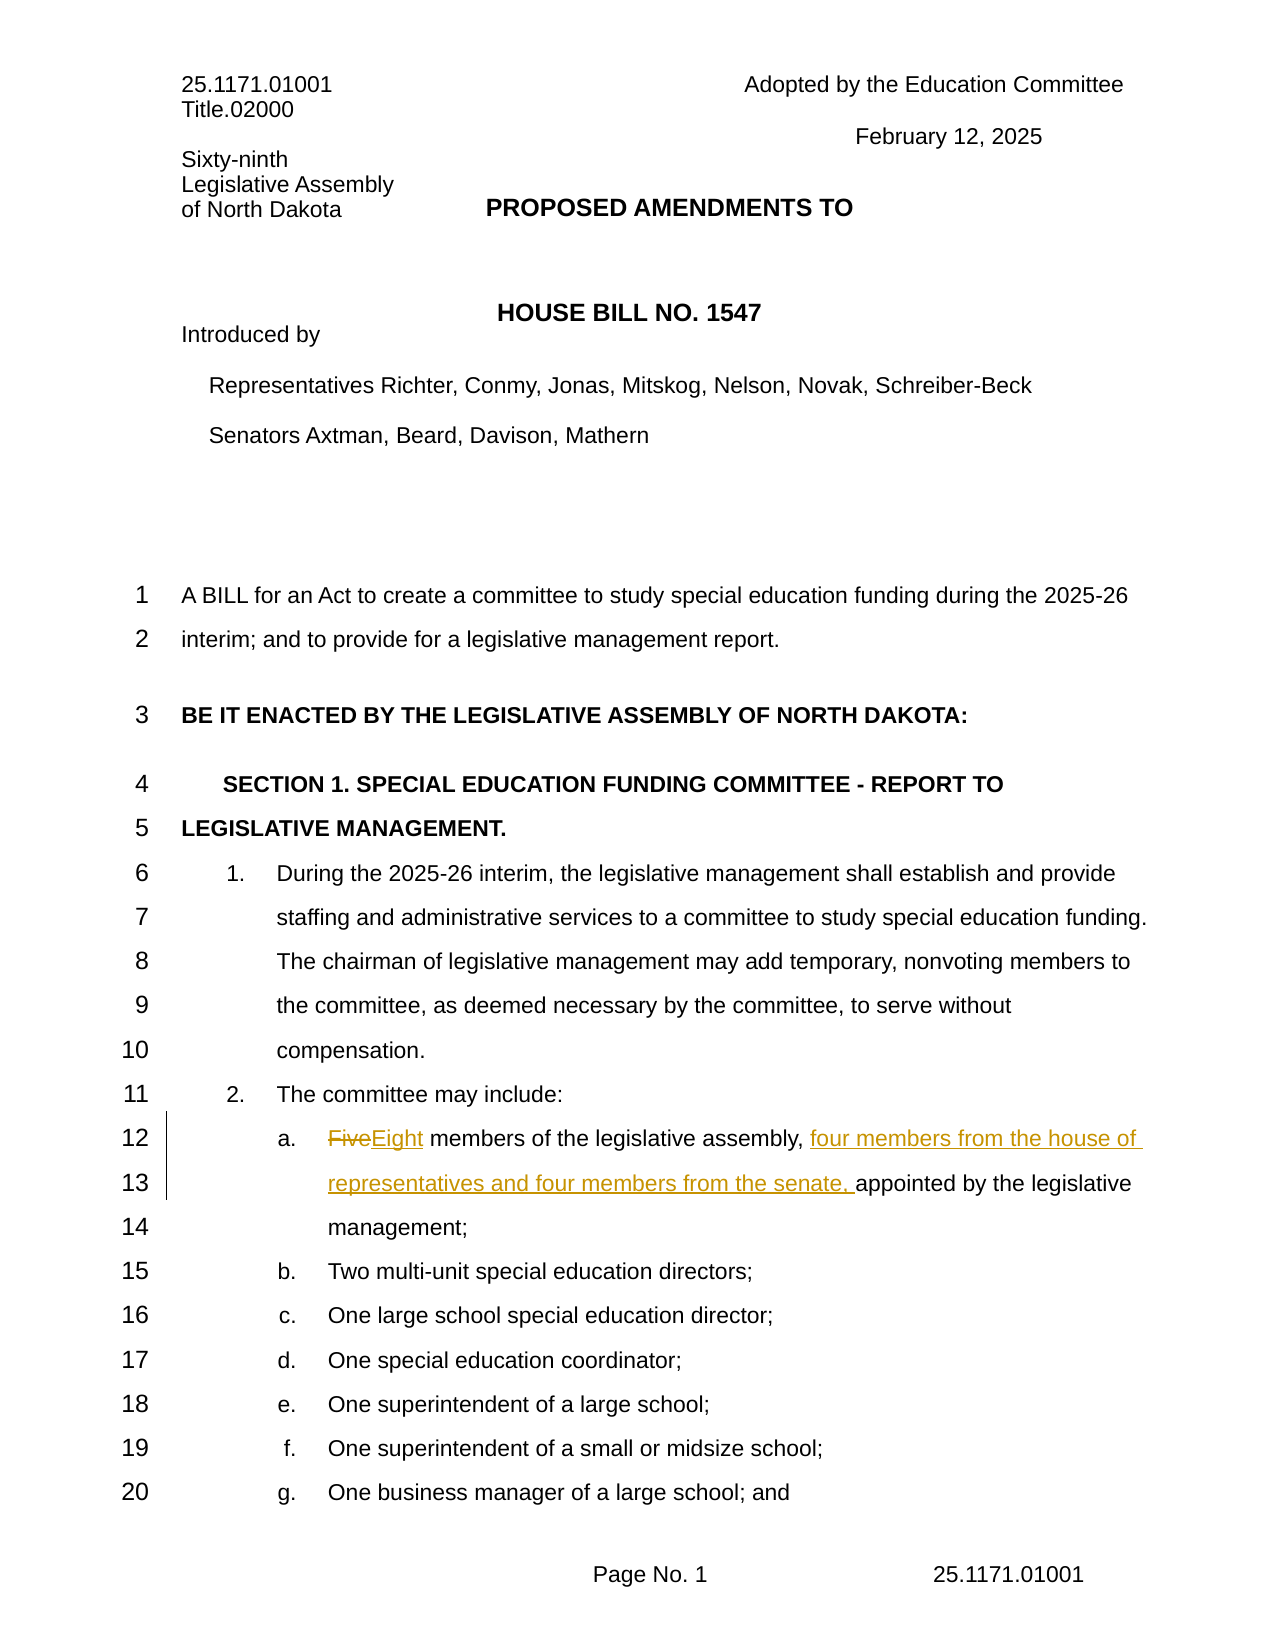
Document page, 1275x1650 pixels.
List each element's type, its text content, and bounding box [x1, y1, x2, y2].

text c. One large school special education director; [181, 1288, 1154, 1333]
text 2. The committee may include: [181, 1067, 1154, 1111]
title PROPOSED AMENDMENTS TO [486, 192, 872, 221]
text a. Eight members of the legislative assembly, four members from the house of representatives and four members from the senate, appointed by the legislative management; [181, 1111, 1154, 1244]
text b. Two multi-unit special education directors; [181, 1244, 1154, 1288]
text d. One special education coordinator; [181, 1333, 1154, 1377]
table_cell February 12, 2025 [744, 123, 1153, 173]
text SECTION 1. SPECIAL EDUCATION FUNDING COMMITTEE - REPORT TO LEGISLATIVE MANAGEMENT. [181, 757, 1154, 846]
text f. One superintendent of a small or midsize school; [181, 1421, 1154, 1465]
text g. One business manager of a large school; and [181, 1465, 1154, 1510]
table_cell Sixty-ninth [181, 123, 744, 173]
text Legislative Assembly [181, 173, 1154, 198]
text Introduced by [181, 323, 1154, 348]
text Senators Axtman, Beard, Davison, Mathern [208, 425, 1154, 448]
text of North Dakota [181, 198, 1154, 223]
text e. One superintendent of a large school; [181, 1377, 1154, 1421]
text Representatives Richter, Conmy, Jonas, Mitskog, Nelson, Novak, Schreiber-Beck [208, 375, 1154, 398]
title House BILL NO. 1547 [490, 297, 762, 326]
table_header Adopted by the Education Committee [744, 73, 1153, 123]
text BE IT ENACTED BY THE LEGISLATIVE ASSEMBLY OF NORTH DAKOTA: [181, 688, 1154, 732]
title A BILL for an Act to create a committee to study special education funding during the 2025‑26 interim; and to provide for a legislative management report. [181, 568, 1154, 657]
table_header 25.1171.01001 Title.02000 [181, 73, 744, 123]
text 1. During the 2025‑26 interim, the legislative management shall establish and provide staffing and administrative services to a committee to study special education funding. The chairman of legislative management may add temporary, nonvoting members to the committee, as deemed necessary by the committee, to serve without compensation. [181, 846, 1154, 1067]
